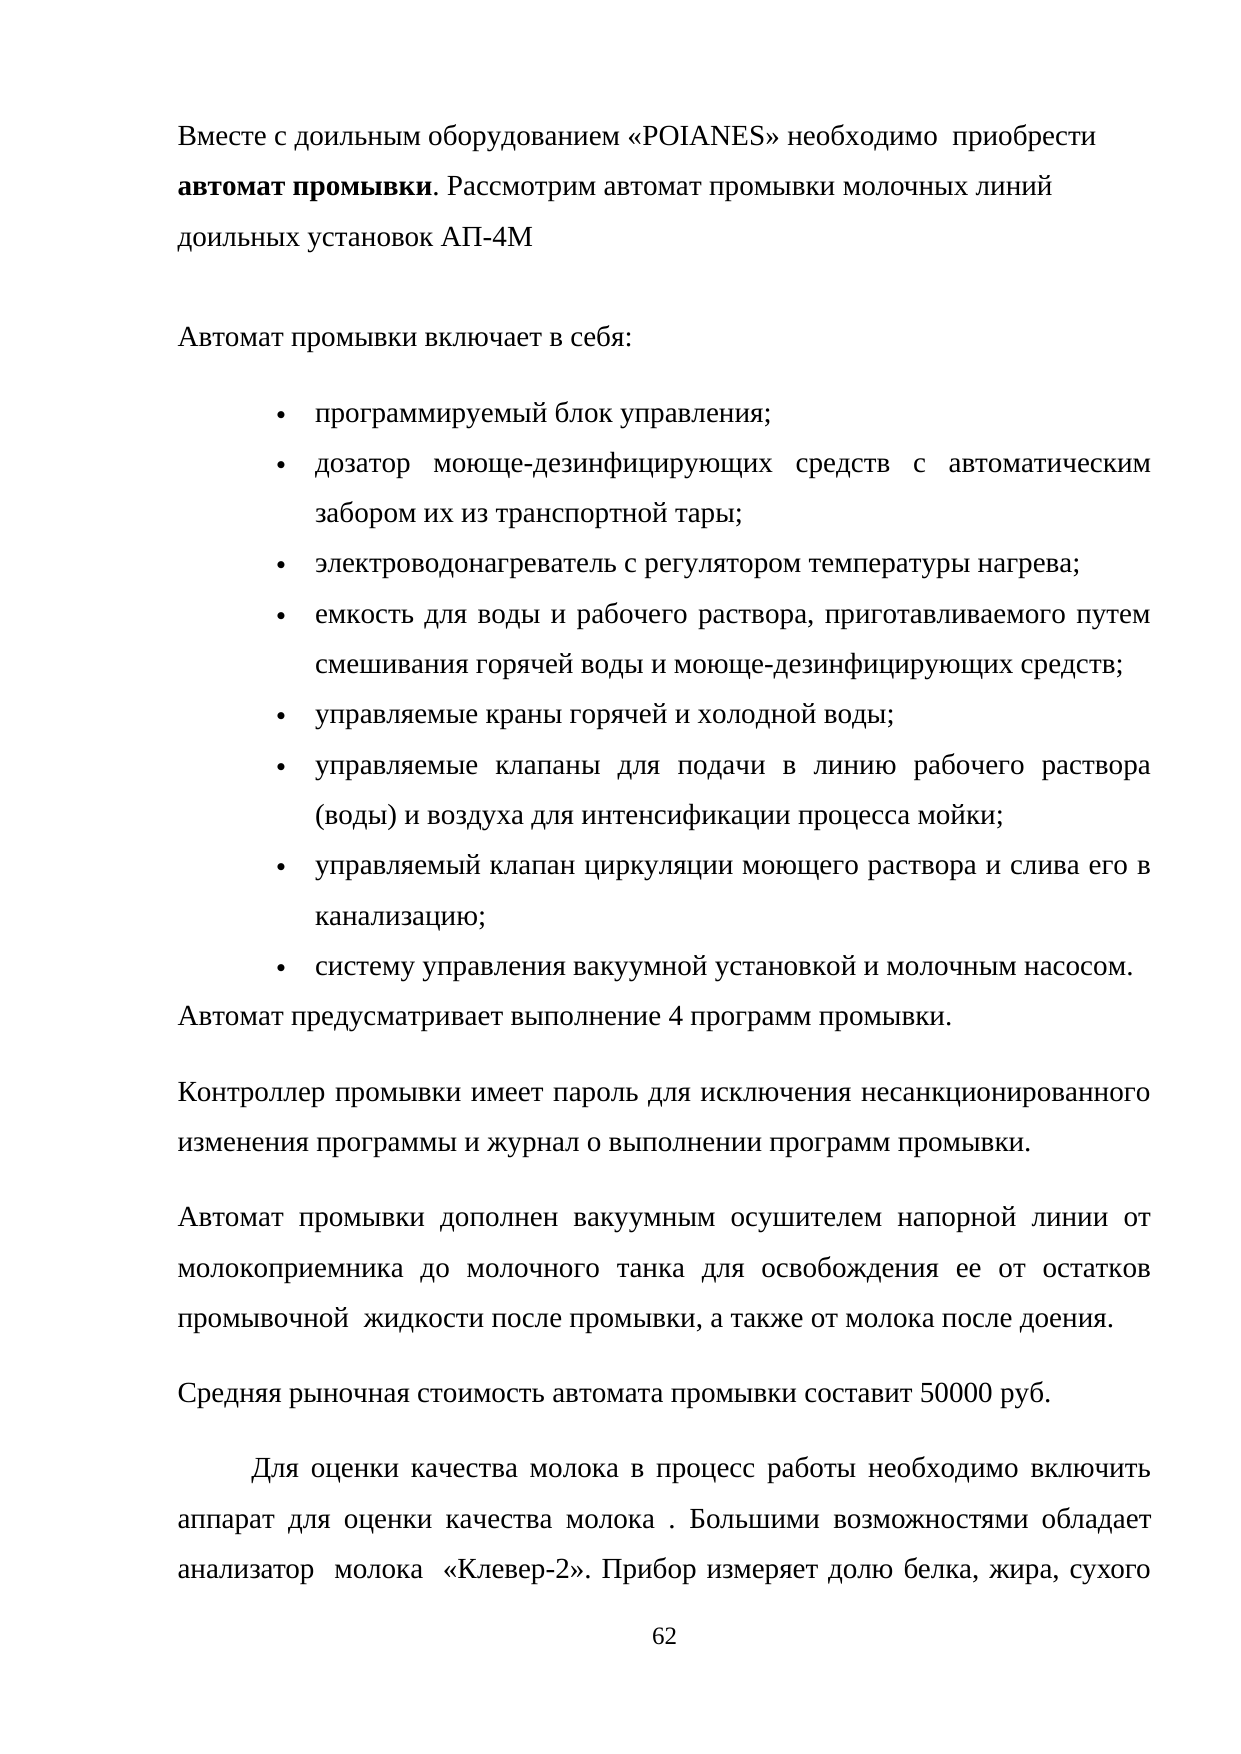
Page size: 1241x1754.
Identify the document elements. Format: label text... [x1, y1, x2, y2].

list управляемый клапан циркуляции моющего раствора и слива его в канализацию; [277, 847, 1152, 931]
text Средняя рыночная стоимость автомата промывки составит 50000 руб. [177, 1375, 1152, 1409]
subtitle Вместе с доильным оборудованием «POIANES» необходимо приобрести автомат промывки. Рассмотрим автомат промывки молочных линий доильных установок АП-4М [177, 118, 1152, 252]
text Автомат промывки дополнен вакуумным осушителем напорной линии от молокоприемника до молочного танка для освобождения ее от остатков промывочной жидкости после промывки, а также от молока после доения. [177, 1199, 1152, 1333]
text Автомат предусматривает выполнение 4 программ промывки. [177, 998, 1152, 1032]
list управляемые клапаны для подачи в линию рабочего раствора (воды) и воздуха для интенсификации процесса мойки; [277, 747, 1152, 831]
list управляемые краны горячей и холодной воды; [277, 697, 1152, 730]
list дозатор моюще-дезинфицирующих средств с автоматическим забором их из транспортной тары; [277, 445, 1152, 529]
text Автомат промывки включает в себя: [177, 319, 1152, 353]
text Контроллер промывки имеет пароль для исключения несанкционированного изменения программы и журнал о выполнении программ промывки. [177, 1074, 1152, 1158]
list программируемый блок управления; [277, 395, 1152, 428]
list электроводонагреватель с регулятором температуры нагрева; [277, 546, 1152, 579]
list емкость для воды и рабочего раствора, приготавливаемого путем смешивания горячей воды и моюще-дезинфицирующих средств; [277, 596, 1152, 680]
list систему управления вакуумной установкой и молочным насосом. [277, 948, 1152, 982]
text Для оценки качества молока в процесс работы необходимо включить аппарат для оценки качества молока . Большими возможностями обладает анализатор молока «Клевер-2». Прибор измеряет долю белка, жира, сухого [177, 1451, 1152, 1585]
